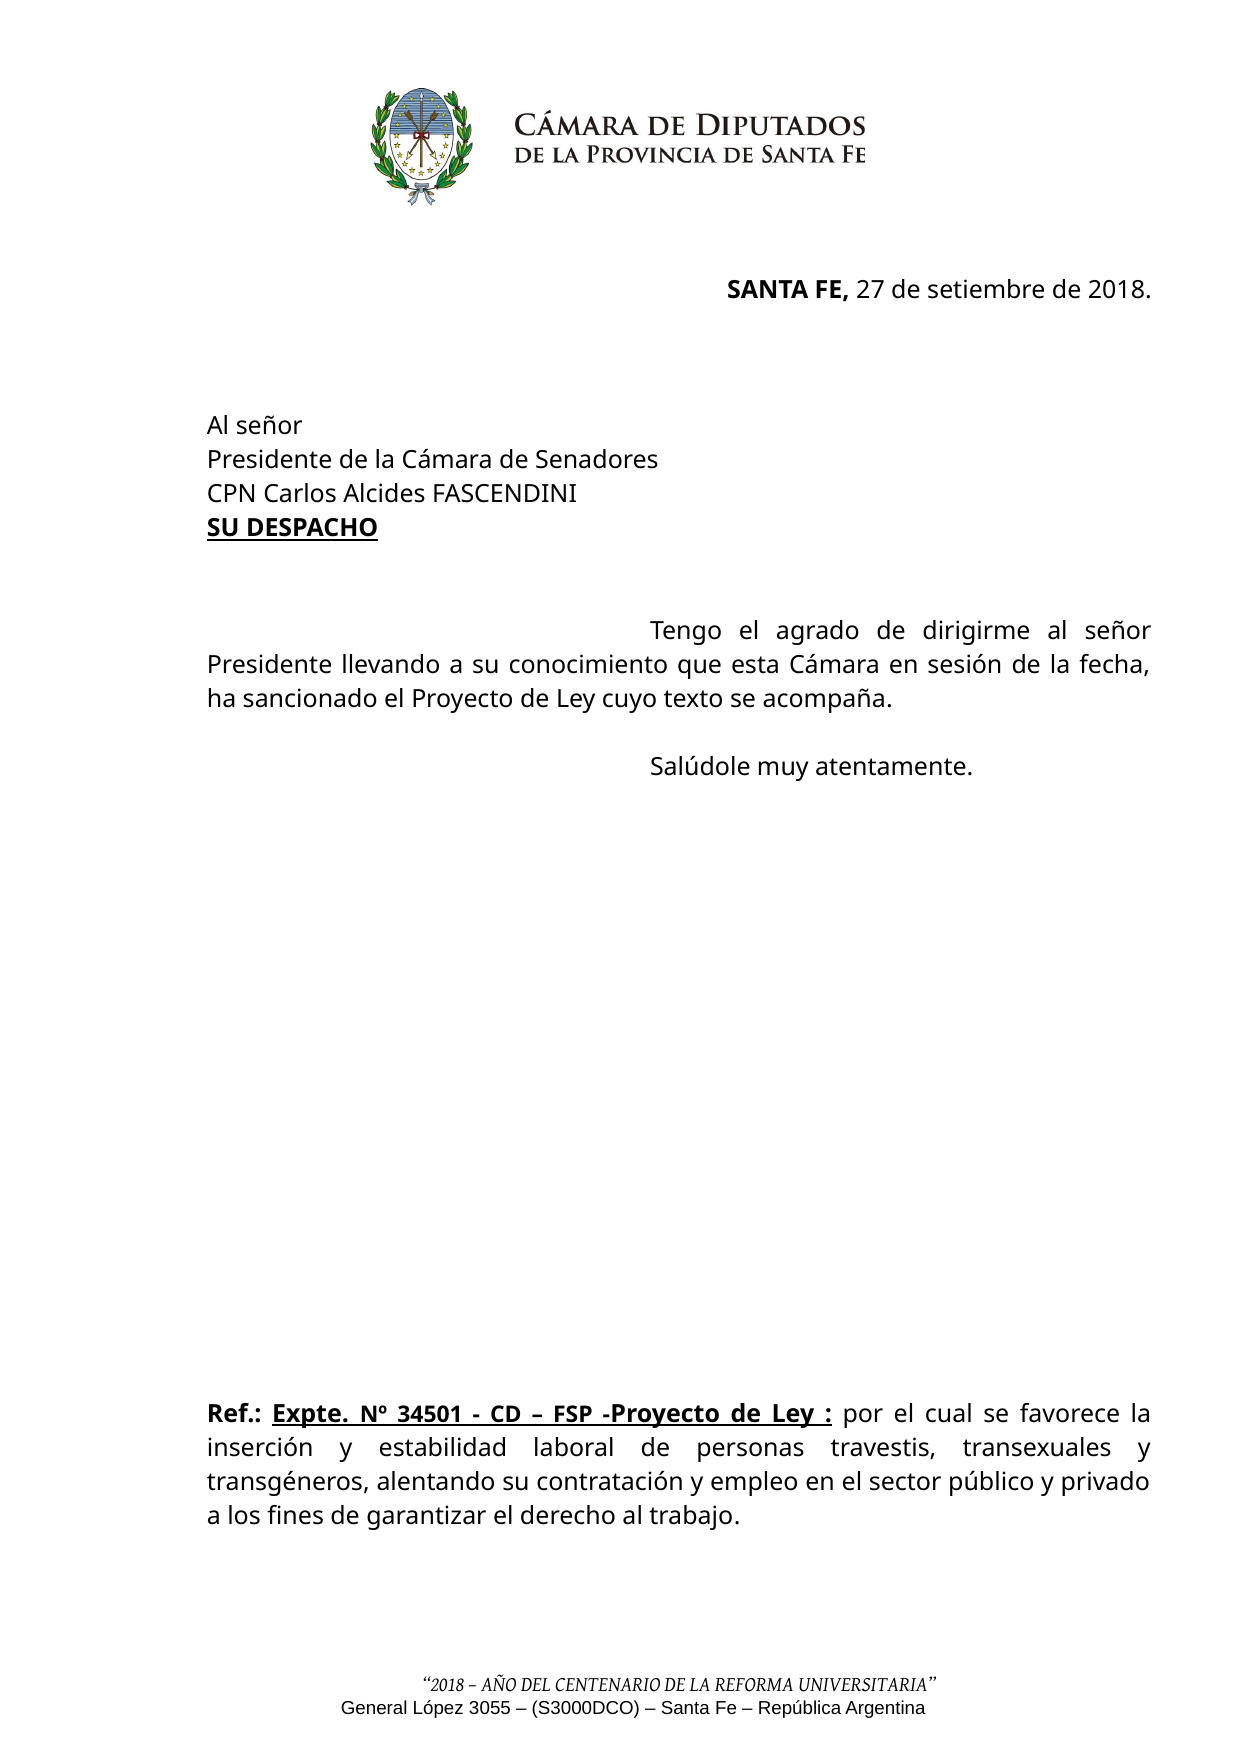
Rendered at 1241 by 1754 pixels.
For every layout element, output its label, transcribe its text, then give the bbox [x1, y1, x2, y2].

text Ref.: Expte. Nº 34501 - CD – FSP -Proyecto de Ley : por el cual se favorece la inserción y estabilidad laboral de personas travestis, transexuales y transgéneros, alentando su contratación y empleo en el sector público y privado a los fines de garantizar el derecho al trabajo. [207, 1396, 1152, 1532]
text SANTA FE, 27 de setiembre de 2018. [207, 272, 1152, 306]
text Salúdole muy atentamente. [207, 748, 1152, 783]
text Presidente de la Cámara de Senadores [207, 442, 1152, 476]
text Al señor [207, 408, 1152, 442]
picture [370, 88, 866, 210]
text SU DESPACHO [207, 510, 1152, 544]
text CPN Carlos Alcides FASCENDINI [207, 476, 1152, 510]
text Tengo el agrado de dirigirme al señor Presidente llevando a su conocimiento que esta Cámara en sesión de la fecha, ha sancionado el Proyecto de Ley cuyo texto se acompaña. [207, 612, 1152, 714]
